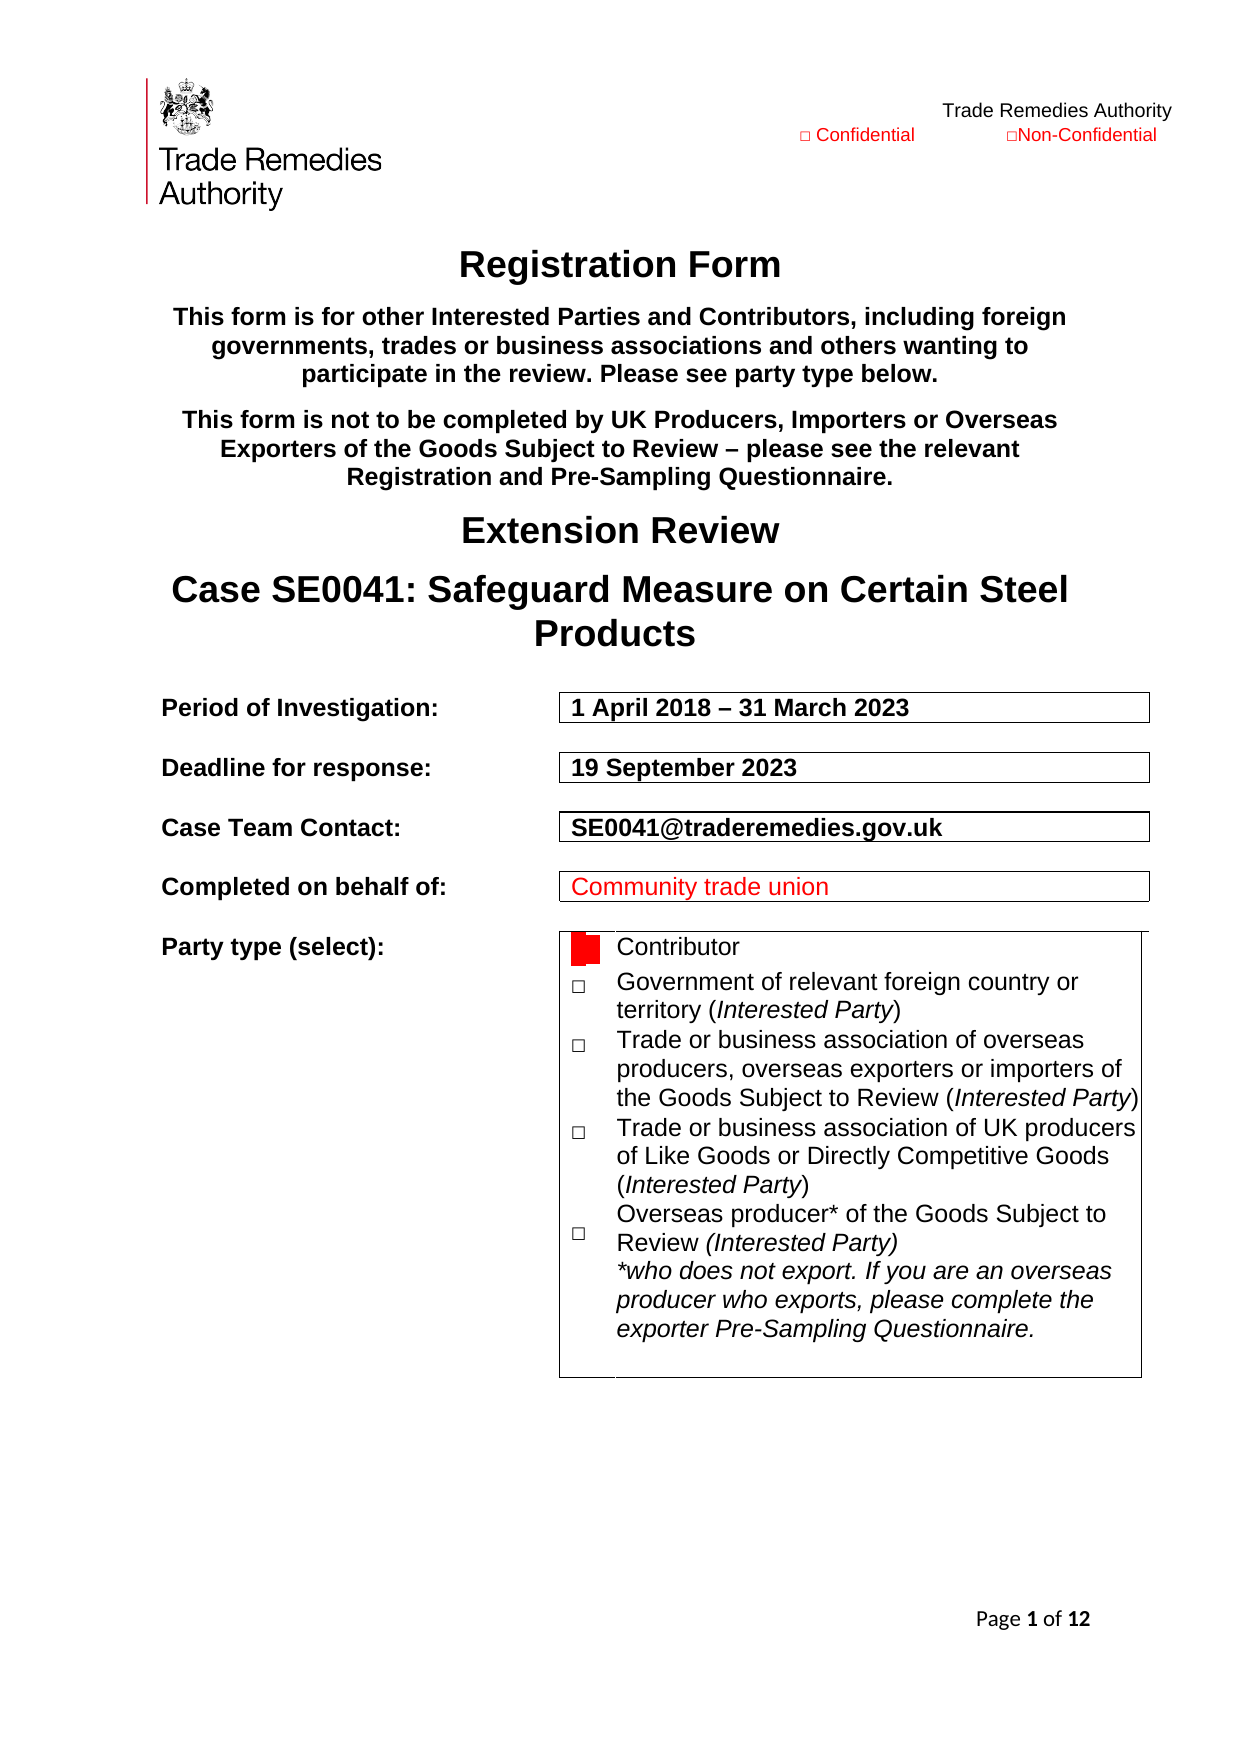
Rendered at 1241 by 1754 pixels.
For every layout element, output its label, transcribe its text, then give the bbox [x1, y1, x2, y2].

table_header 1 April 2018 – 31 March 2023 [560, 693, 1149, 722]
table_cell [150, 841, 559, 871]
table_header Period of Investigation: [150, 692, 559, 722]
text This form is for other Interested Parties and Contributors, including foreign governments, trades or business associations and others wanting to participate in the review. Please see party type below. [150, 302, 1090, 388]
table_cell [150, 966, 559, 1024]
table_cell [150, 1024, 559, 1112]
table_cell [150, 722, 559, 752]
table_cell Contributor [616, 932, 1141, 966]
table_cell ☐ [560, 932, 615, 966]
table_cell [1142, 932, 1150, 966]
table_cell [1142, 1112, 1150, 1377]
table_cell Party type (select): [150, 931, 559, 966]
table_cell [560, 902, 1149, 931]
text Case SE0041: Safeguard Measure on Certain Steel Products [150, 568, 1090, 654]
table_cell Government of relevant foreign country or territory (Interested Party) [616, 967, 1141, 1024]
table_cell [150, 901, 559, 931]
table_cell Trade or business association of overseas producers, overseas exporters or importers of the Goods Subject to Review (Interested Party) [616, 1025, 1141, 1112]
table_cell Community trade union [560, 872, 1149, 901]
table_cell [150, 782, 559, 811]
table_cell Deadline for response: [150, 752, 559, 782]
table_cell [1142, 966, 1150, 1024]
table_cell [560, 723, 1150, 752]
table_cell 19 September 2023 [560, 753, 1149, 782]
text Extension Review [150, 508, 1090, 551]
table_cell [560, 842, 1150, 871]
text This form is not to be completed by UK Producers, Importers or Overseas Exporters of the Goods Subject to Review – please see the relevant Registration and Pre-Sampling Questionnaire. [150, 405, 1090, 491]
text Registration Form [150, 242, 1090, 285]
table_cell Case Team Contact: [150, 811, 559, 841]
table_cell ☐ [560, 967, 615, 1024]
table_cell Completed on behalf of: [150, 871, 559, 901]
table_cell [1142, 1024, 1150, 1112]
table_cell ☐ [560, 1025, 615, 1112]
table_cell ☐ ☐ [560, 1113, 615, 1377]
table_cell [150, 1112, 559, 1377]
table_cell SE0041@traderemedies.gov.uk [560, 813, 1149, 841]
table_cell [560, 783, 1150, 811]
table_cell Trade or business association of UK producers of Like Goods or Directly Competitive Goods (Interested Party) Overseas producer* of the Goods Subject to Review (Interested Party) *who does not export. If you are an overseas producer who exports, please complete the exporter Pre-Sampling Questionnaire. [616, 1113, 1141, 1377]
